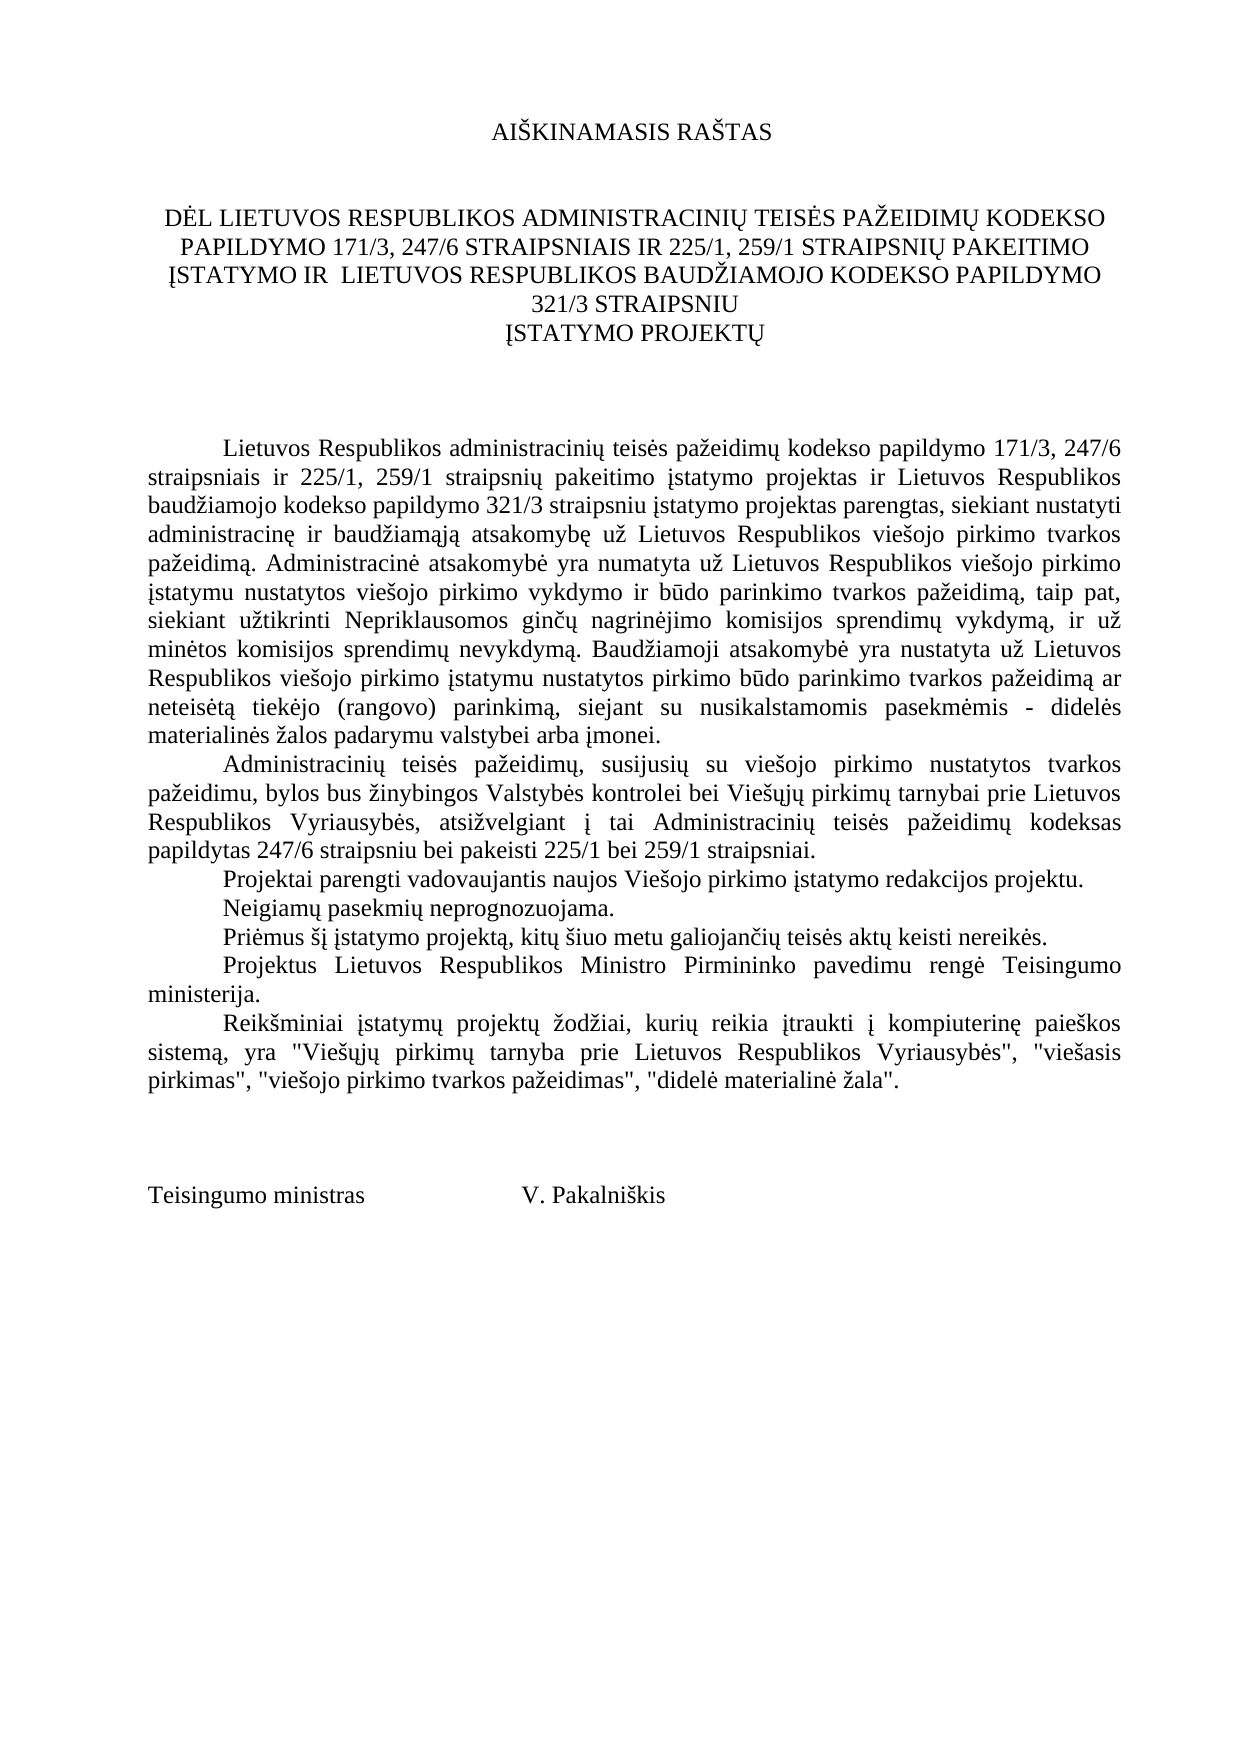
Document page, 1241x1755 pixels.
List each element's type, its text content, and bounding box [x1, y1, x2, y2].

text Teisingumo ministras V. Pakalniškis [148, 1180, 1122, 1209]
text Neigiamų pasekmių neprognozuojama. [148, 893, 1122, 922]
text Administracinių teisės pažeidimų, susijusių su viešojo pirkimo nustatytos tvarkos pažeidimu, bylos bus žinybingos Valstybės kontrolei bei Viešųjų pirkimų tarnybai prie Lietuvos Respublikos Vyriausybės, atsižvelgiant į tai Administracinių teisės pažeidimų kodeksas papildytas 247/6 straipsniu bei pakeisti 225/1 bei 259/1 straipsniai. [148, 749, 1122, 864]
text DĖL LIETUVOS RESPUBLIKOS ADMINISTRACINIŲ TEISĖS PAŽEIDIMŲ KODEKSO PAPILDYMO 171/3, 247/6 STRAIPSNIAIS IR 225/1, 259/1 STRAIPSNIŲ PAKEITIMO ĮSTATYMO IR LIETUVOS RESPUBLIKOS BAUDŽIAMOJO KODEKSO PAPILDYMO 321/3 STRAIPSNIU [148, 203, 1122, 318]
text Reikšminiai įstatymų projektų žodžiai, kurių reikia įtraukti į kompiuterinę paieškos sistemą, yra "Viešųjų pirkimų tarnyba prie Lietuvos Respublikos Vyriausybės", "viešasis pirkimas", "viešojo pirkimo tvarkos pažeidimas", "didelė materialinė žala". [148, 1008, 1122, 1094]
text Projektai parengti vadovaujantis naujos Viešojo pirkimo įstatymo redakcijos projektu. [148, 864, 1122, 893]
text Projektus Lietuvos Respublikos Ministro Pirmininko pavedimu rengė Teisingumo ministerija. [148, 950, 1122, 1008]
text Priėmus šį įstatymo projektą, kitų šiuo metu galiojančių teisės aktų keisti nereikės. [148, 922, 1122, 950]
text AIŠKINAMASIS RAŠTAS [148, 117, 1122, 145]
text Lietuvos Respublikos administracinių teisės pažeidimų kodekso papildymo 171/3, 247/6 straipsniais ir 225/1, 259/1 straipsnių pakeitimo įstatymo projektas ir Lietuvos Respublikos baudžiamojo kodekso papildymo 321/3 straipsniu įstatymo projektas parengtas, siekiant nustatyti administracinę ir baudžiamąją atsakomybę už Lietuvos Respublikos viešojo pirkimo tvarkos pažeidimą. Administracinė atsakomybė yra numatyta už Lietuvos Respublikos viešojo pirkimo įstatymu nustatytos viešojo pirkimo vykdymo ir būdo parinkimo tvarkos pažeidimą, taip pat, siekiant užtikrinti Nepriklausomos ginčų nagrinėjimo komisijos sprendimų vykdymą, ir už minėtos komisijos sprendimų nevykdymą. Baudžiamoji atsakomybė yra nustatyta už Lietuvos Respublikos viešojo pirkimo įstatymu nustatytos pirkimo būdo parinkimo tvarkos pažeidimą ar neteisėtą tiekėjo (rangovo) parinkimą, siejant su nusikalstamomis pasekmėmis - didelės materialinės žalos padarymu valstybei arba įmonei. [148, 433, 1122, 749]
text ĮSTATYMO PROJEKTŲ [148, 318, 1122, 347]
